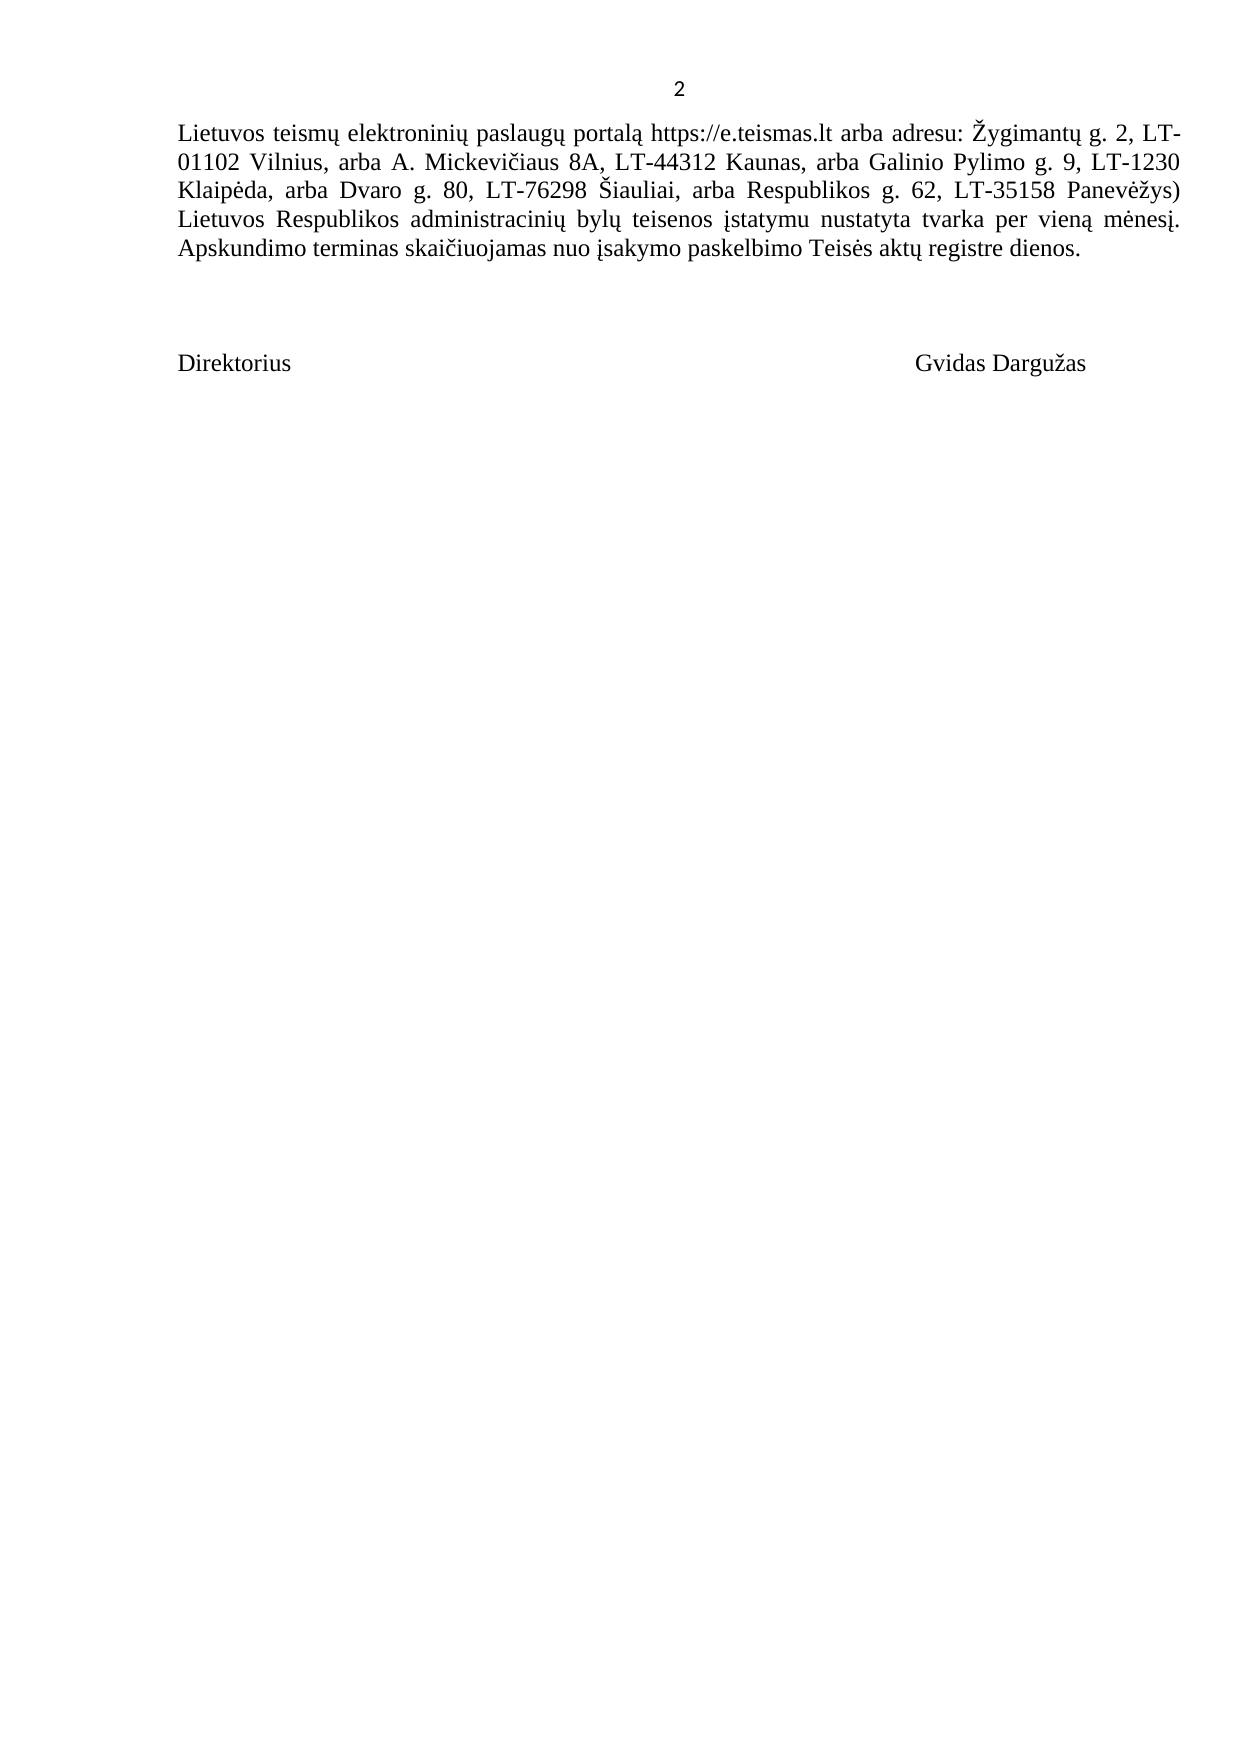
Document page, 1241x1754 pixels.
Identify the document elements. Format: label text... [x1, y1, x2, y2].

text Direktorius Gvidas Dargužas [177, 348, 1181, 377]
text Lietuvos teismų elektroninių paslaugų portalą https://e.teismas.lt arba adresu: Žygimantų g. 2, LT-01102 Vilnius, arba A. Mickevičiaus 8A, LT-44312 Kaunas, arba Galinio Pylimo g. 9, LT-1230 Klaipėda, arba Dvaro g. 80, LT-76298 Šiauliai, arba Respublikos g. 62, LT-35158 Panevėžys) Lietuvos Respublikos administracinių bylų teisenos įstatymu nustatyta tvarka per vieną mėnesį. Apskundimo terminas skaičiuojamas nuo įsakymo paskelbimo Teisės aktų registre dienos. [177, 118, 1181, 262]
